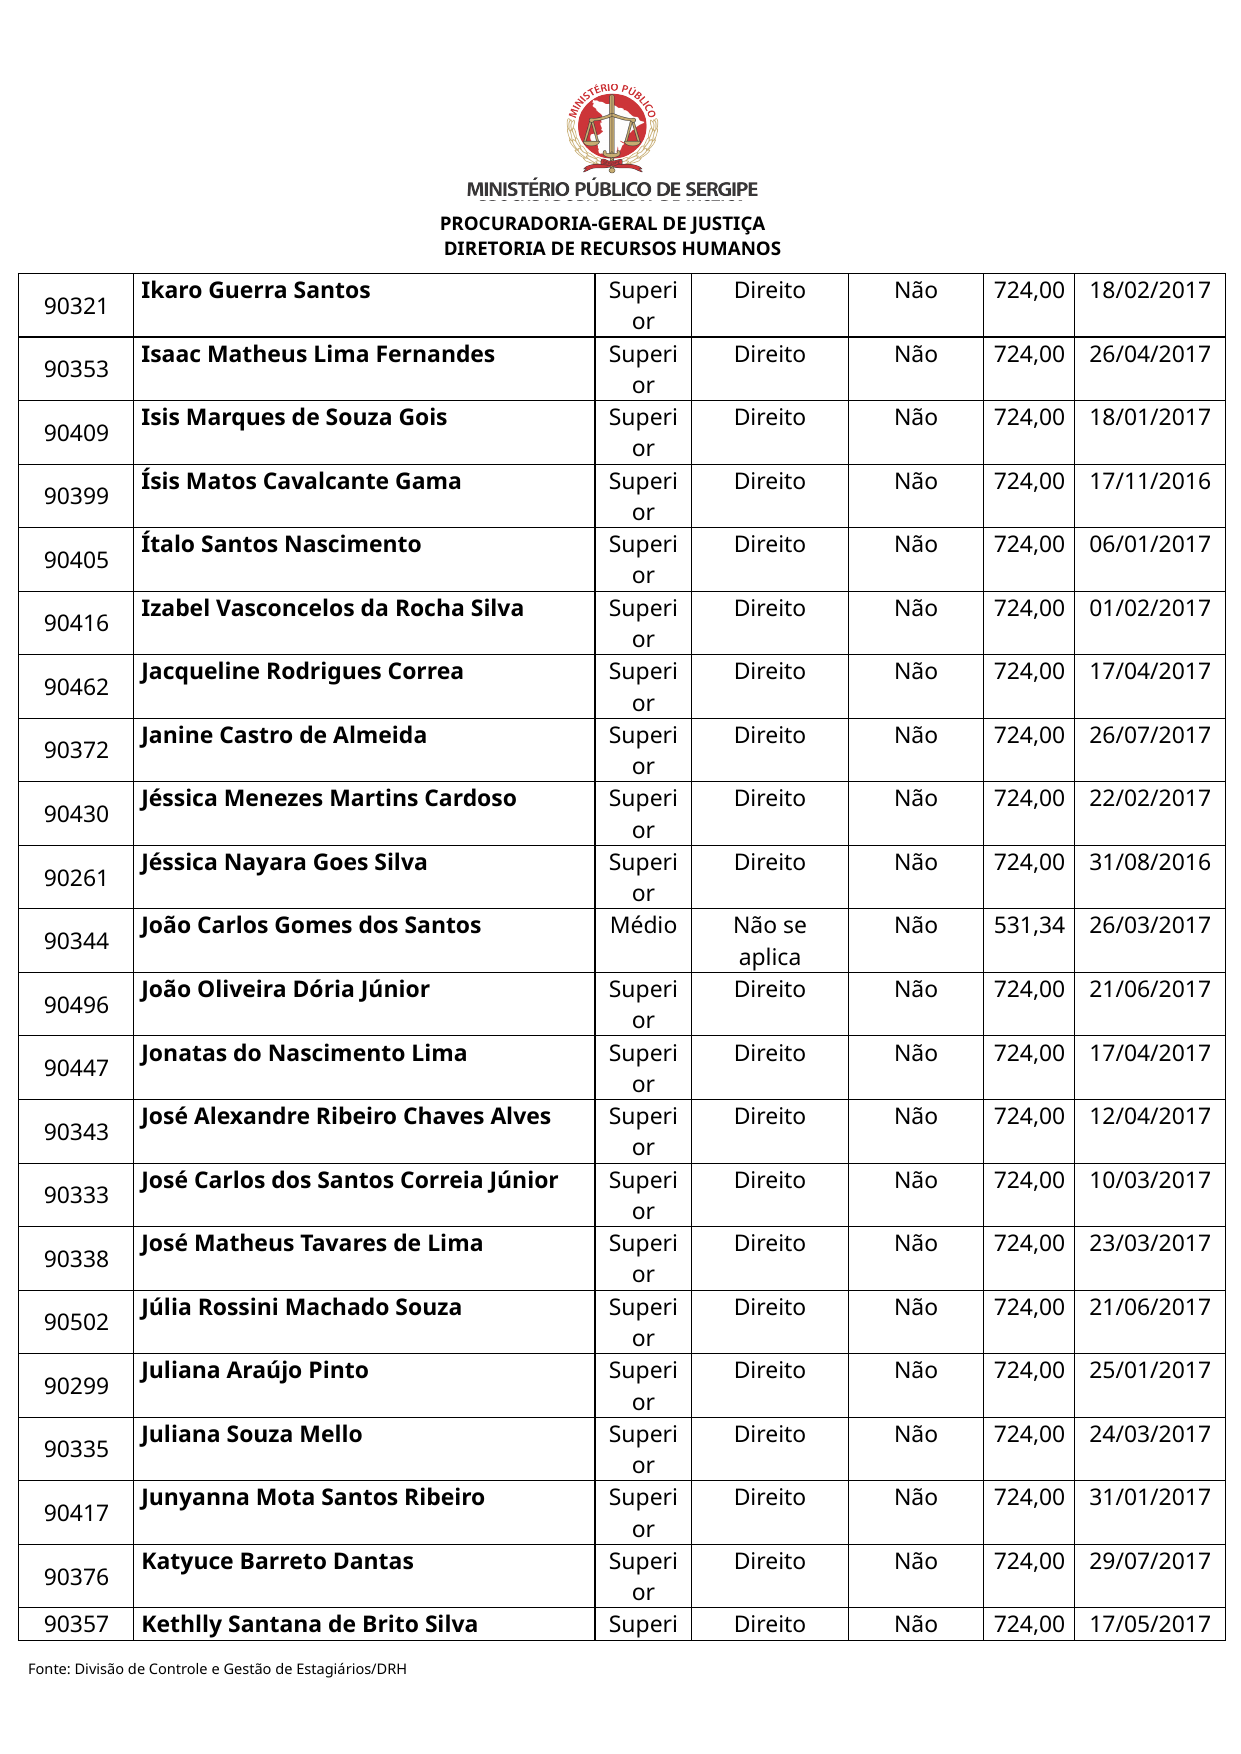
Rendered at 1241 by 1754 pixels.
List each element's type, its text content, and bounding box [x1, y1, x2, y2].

table_cell Kethlly Santana de Brito Silva [134, 1608, 594, 1639]
table_cell Jonatas do Nascimento Lima [134, 1036, 594, 1099]
table_cell 90335 [19, 1418, 133, 1480]
table_cell Superior [596, 274, 691, 336]
table_cell 90496 [19, 973, 133, 1035]
table_cell Não [849, 909, 983, 972]
table_cell Izabel Vasconcelos da Rocha Silva [134, 592, 594, 654]
table_cell 90416 [19, 592, 133, 654]
table_cell 724,00 [984, 1545, 1074, 1607]
table_cell Ítalo Santos Nascimento [134, 528, 594, 591]
table_cell Não [849, 1164, 983, 1226]
table_cell Superior [596, 655, 691, 718]
table_cell 90405 [19, 528, 133, 591]
table_cell Superior [596, 973, 691, 1035]
table_cell Não [849, 274, 983, 336]
table_cell Isaac Matheus Lima Fernandes [134, 338, 594, 400]
table_cell 90299 [19, 1354, 133, 1417]
table_cell Direito [692, 1291, 848, 1353]
table_cell 90376 [19, 1545, 133, 1607]
table_cell 10/03/2017 [1075, 1164, 1225, 1226]
table_cell 12/04/2017 [1075, 1100, 1225, 1162]
table_cell Superior [596, 465, 691, 527]
table_cell Jéssica Nayara Goes Silva [134, 846, 594, 908]
table_cell Não [849, 1418, 983, 1480]
table_cell Ísis Matos Cavalcante Gama [134, 465, 594, 527]
table_cell 21/06/2017 [1075, 973, 1225, 1035]
table_cell 724,00 [984, 655, 1074, 718]
table_cell Superior [596, 1100, 691, 1162]
table_cell João Oliveira Dória Júnior [134, 973, 594, 1035]
table_cell 724,00 [984, 1036, 1074, 1099]
table_cell 724,00 [984, 1418, 1074, 1480]
table_cell Direito [692, 1608, 848, 1639]
table_cell Direito [692, 528, 848, 591]
table_cell 29/07/2017 [1075, 1545, 1225, 1607]
table_cell Superior [596, 846, 691, 908]
table_cell Direito [692, 1100, 848, 1162]
table_cell Direito [692, 1418, 848, 1480]
table_cell 724,00 [984, 973, 1074, 1035]
table_cell 90353 [19, 338, 133, 400]
table_cell 90333 [19, 1164, 133, 1226]
table_cell Direito [692, 1354, 848, 1417]
table_cell Superior [596, 1227, 691, 1289]
table_cell 90447 [19, 1036, 133, 1099]
table_cell Não [849, 1227, 983, 1289]
table_cell 21/06/2017 [1075, 1291, 1225, 1353]
table_cell Janine Castro de Almeida [134, 719, 594, 781]
table_cell Direito [692, 592, 848, 654]
table_cell 90344 [19, 909, 133, 972]
table_cell 90409 [19, 401, 133, 463]
table_cell 01/02/2017 [1075, 592, 1225, 654]
table_cell Direito [692, 1164, 848, 1226]
table_cell Superior [596, 1481, 691, 1544]
table_cell 724,00 [984, 719, 1074, 781]
table_cell Superior [596, 1354, 691, 1417]
table_cell Isis Marques de Souza Gois [134, 401, 594, 463]
table_cell Superior [596, 719, 691, 781]
table_cell 90357 [19, 1608, 133, 1639]
table_cell Direito [692, 1481, 848, 1544]
picture [467, 84, 758, 201]
table_cell 724,00 [984, 401, 1074, 463]
table_cell Não [849, 782, 983, 845]
table_cell Não [849, 655, 983, 718]
table_cell Superior [596, 1418, 691, 1480]
table_cell Não [849, 338, 983, 400]
table_cell Juliana Araújo Pinto [134, 1354, 594, 1417]
table_cell 90399 [19, 465, 133, 527]
table_cell 724,00 [984, 338, 1074, 400]
table_cell 90343 [19, 1100, 133, 1162]
table_cell 724,00 [984, 528, 1074, 591]
table_cell Direito [692, 719, 848, 781]
table_cell 724,00 [984, 1608, 1074, 1639]
table_cell 724,00 [984, 1481, 1074, 1544]
table_cell Direito [692, 401, 848, 463]
table_cell Não [849, 1481, 983, 1544]
table_cell 724,00 [984, 592, 1074, 654]
table_cell 06/01/2017 [1075, 528, 1225, 591]
table_cell Superior [596, 592, 691, 654]
table_cell 90417 [19, 1481, 133, 1544]
table_cell 17/05/2017 [1075, 1608, 1225, 1639]
table_cell Superior [596, 401, 691, 463]
table_cell 25/01/2017 [1075, 1354, 1225, 1417]
table_cell Direito [692, 1545, 848, 1607]
table_cell 24/03/2017 [1075, 1418, 1225, 1480]
table_cell Direito [692, 274, 848, 336]
table_cell 26/03/2017 [1075, 909, 1225, 972]
table_cell Direito [692, 782, 848, 845]
table_cell 90462 [19, 655, 133, 718]
table_cell 724,00 [984, 1227, 1074, 1289]
table_cell José Alexandre Ribeiro Chaves Alves [134, 1100, 594, 1162]
table_cell Superior [596, 338, 691, 400]
table_cell Direito [692, 338, 848, 400]
table_cell 90430 [19, 782, 133, 845]
table_cell 26/04/2017 [1075, 338, 1225, 400]
table_cell 17/11/2016 [1075, 465, 1225, 527]
table_cell Não [849, 719, 983, 781]
table_cell Junyanna Mota Santos Ribeiro [134, 1481, 594, 1544]
table_cell Não [849, 1354, 983, 1417]
table_cell 17/04/2017 [1075, 655, 1225, 718]
table_cell 90338 [19, 1227, 133, 1289]
table_cell Ikaro Guerra Santos [134, 274, 594, 336]
table_cell Jéssica Menezes Martins Cardoso [134, 782, 594, 845]
table_cell 724,00 [984, 1291, 1074, 1353]
table_cell Superior [596, 1291, 691, 1353]
table_cell 31/01/2017 [1075, 1481, 1225, 1544]
table_cell 18/02/2017 [1075, 274, 1225, 336]
table_cell 724,00 [984, 846, 1074, 908]
table_cell Juliana Souza Mello [134, 1418, 594, 1480]
table_cell Superior [596, 528, 691, 591]
table_cell Não [849, 465, 983, 527]
table_cell Não se aplica [692, 909, 848, 972]
table_cell João Carlos Gomes dos Santos [134, 909, 594, 972]
table_cell 17/04/2017 [1075, 1036, 1225, 1099]
table_cell 724,00 [984, 1354, 1074, 1417]
table_cell Não [849, 1608, 983, 1639]
table_cell Não [849, 973, 983, 1035]
table_cell Direito [692, 973, 848, 1035]
table_cell 724,00 [984, 1164, 1074, 1226]
table_cell Não [849, 401, 983, 463]
table_cell Superior [596, 782, 691, 845]
table_cell Direito [692, 846, 848, 908]
table_cell Superi [596, 1608, 691, 1639]
table_cell 26/07/2017 [1075, 719, 1225, 781]
table_cell 22/02/2017 [1075, 782, 1225, 845]
table_cell 18/01/2017 [1075, 401, 1225, 463]
table_cell Júlia Rossini Machado Souza [134, 1291, 594, 1353]
table_cell Superior [596, 1036, 691, 1099]
table_cell 724,00 [984, 782, 1074, 845]
table_cell Superior [596, 1545, 691, 1607]
table_cell 724,00 [984, 274, 1074, 336]
table_cell 31/08/2016 [1075, 846, 1225, 908]
table_cell 531,34 [984, 909, 1074, 972]
table_cell Não [849, 1545, 983, 1607]
table_cell 90261 [19, 846, 133, 908]
table_cell Não [849, 592, 983, 654]
table_cell 724,00 [984, 1100, 1074, 1162]
table_cell Não [849, 528, 983, 591]
table_cell Direito [692, 655, 848, 718]
table_cell 90321 [19, 274, 133, 336]
table_cell Jacqueline Rodrigues Correa [134, 655, 594, 718]
table_cell José Carlos dos Santos Correia Júnior [134, 1164, 594, 1226]
table_cell Não [849, 1100, 983, 1162]
table_cell Não [849, 1036, 983, 1099]
table_cell José Matheus Tavares de Lima [134, 1227, 594, 1289]
table_cell Direito [692, 465, 848, 527]
table_cell Superior [596, 1164, 691, 1226]
table_cell 724,00 [984, 465, 1074, 527]
table_cell 90502 [19, 1291, 133, 1353]
table_cell Não [849, 846, 983, 908]
table_cell Não [849, 1291, 983, 1353]
table_cell Katyuce Barreto Dantas [134, 1545, 594, 1607]
table_cell 23/03/2017 [1075, 1227, 1225, 1289]
table_cell Médio [596, 909, 691, 972]
table_cell Direito [692, 1227, 848, 1289]
table_cell 90372 [19, 719, 133, 781]
table_cell Direito [692, 1036, 848, 1099]
